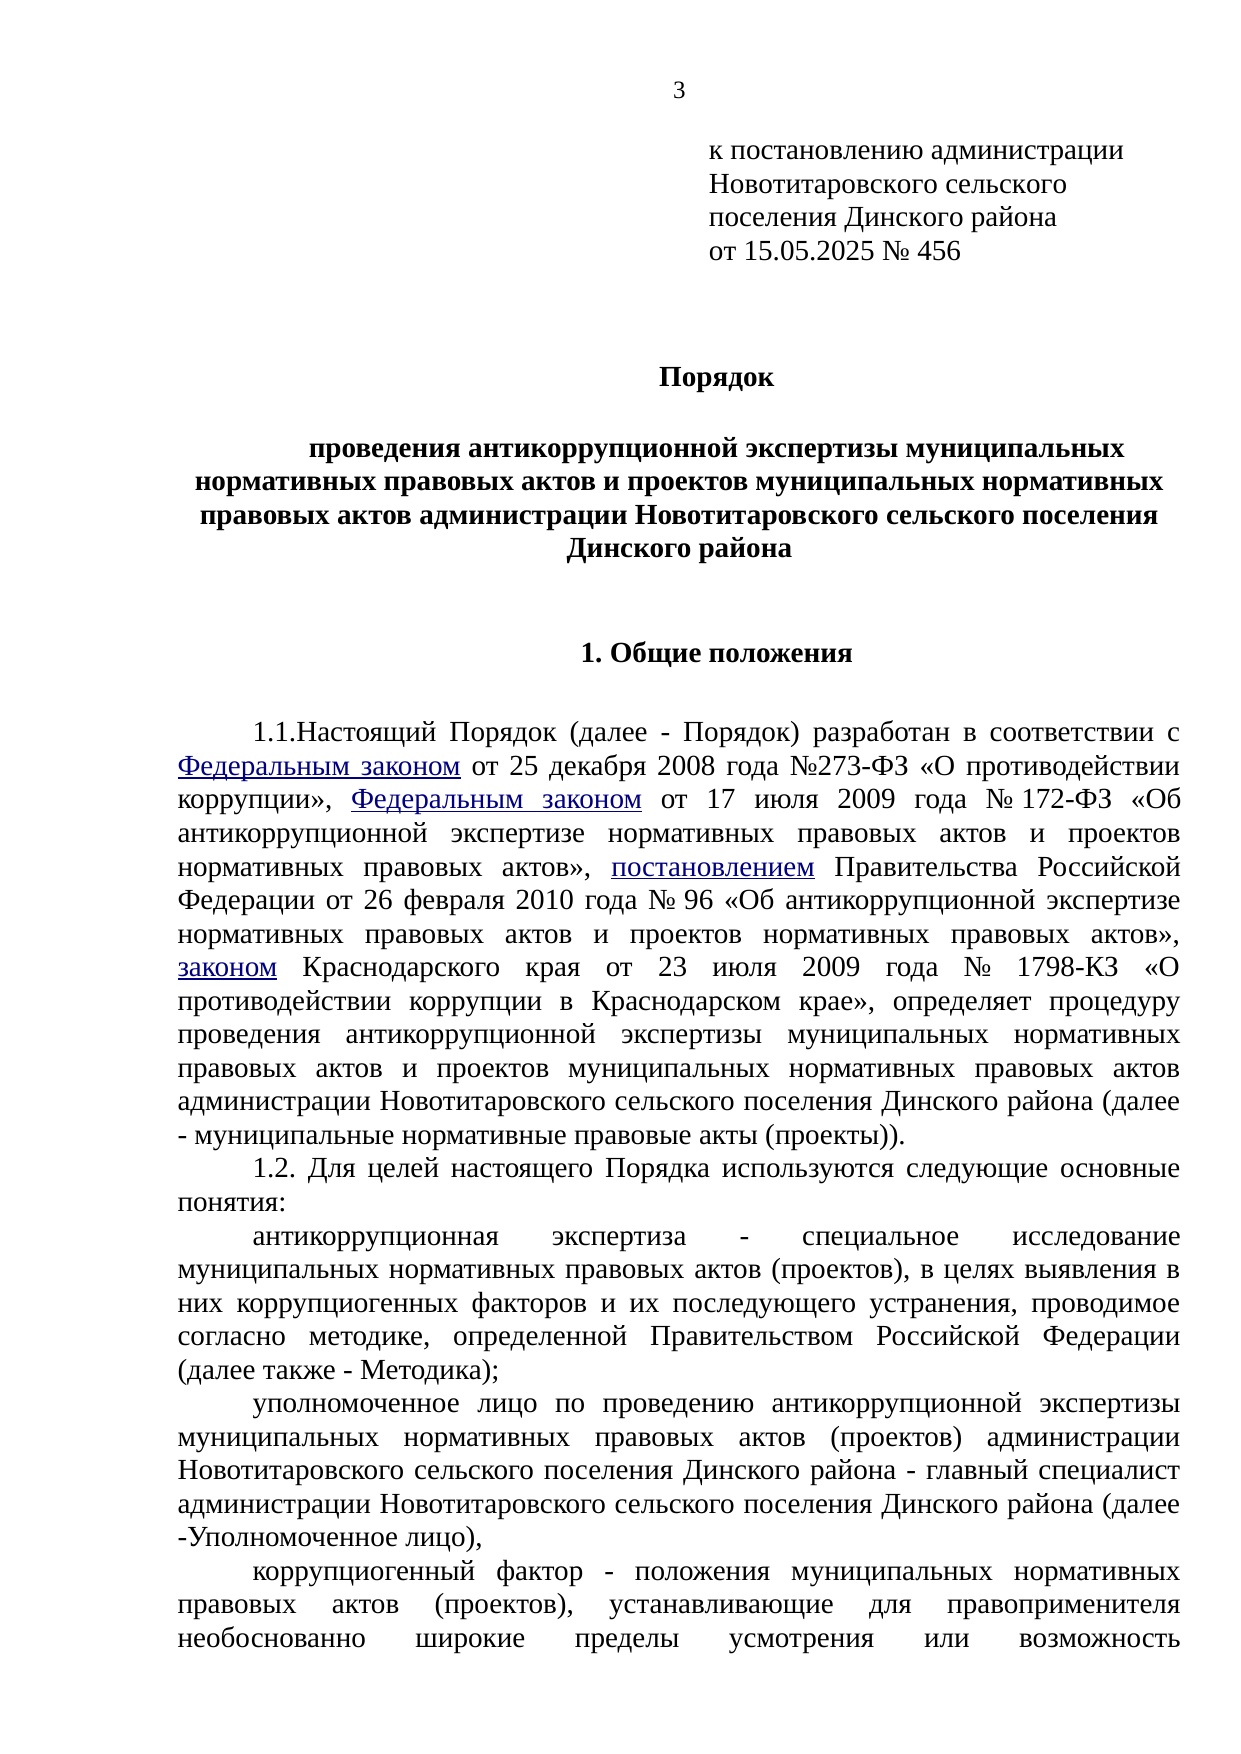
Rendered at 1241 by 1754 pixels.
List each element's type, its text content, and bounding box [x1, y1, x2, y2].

text к постановлению администрации [709, 132, 1181, 166]
subtitle проведения антикоррупционной экспертизы муниципальных нормативных правовых актов и проектов муниципальных нормативных правовых актов администрации Новотитаровского сельского поселения Динского района [177, 430, 1181, 564]
text антикоррупционная экспертиза - специальное исследование муниципальных нормативных правовых актов (проектов), в целях выявления в них коррупциогенных факторов и их последующего устранения, проводимое согласно методике, определенной Правительством Российской Федерации (далее также - Методика); [177, 1218, 1181, 1385]
text Новотитаровского сельского поселения Динского района [709, 166, 1152, 233]
subtitle 1. Общие положения [177, 635, 1181, 668]
text уполномоченное лицо по проведению антикоррупционной экспертизы муниципальных нормативных правовых актов (проектов) администрации Новотитаровского сельского поселения Динского района - главный специалист администрации Новотитаровского сельского поселения Динского района (далее -Уполномоченное лицо), [177, 1385, 1181, 1553]
text 1.1.Настоящий Порядок (далее - Порядок) разработан в соответствии с Федеральным законом от 25 декабря 2008 года №273-ФЗ «О противодействии коррупции», Федеральным законом от 17 июля 2009 года № 172-ФЗ «Об антикоррупционной экспертизе нормативных правовых актов и проектов нормативных правовых актов», постановлением Правительства Российской Федерации от 26 февраля 2010 года № 96 «Об антикоррупционной экспертизе нормативных правовых актов и проектов нормативных правовых актов», законом Краснодарского края от 23 июля 2009 года № 1798-КЗ «О противодействии коррупции в Краснодарском крае», определяет процедуру проведения антикоррупционной экспертизы муниципальных нормативных правовых актов и проектов муниципальных нормативных правовых актов администрации Новотитаровского сельского поселения Динского района (далее - муниципальные нормативные правовые акты (проекты)). [177, 714, 1181, 1151]
text от 15.05.2025 № 456 [709, 233, 1181, 267]
subtitle Порядок [177, 359, 1181, 392]
text коррупциогенный фактор - положения муниципальных нормативных правовых актов (проектов), устанавливающие для правоприменителя необоснованно широкие пределы усмотрения или возможность [177, 1553, 1181, 1654]
text 1.2. Для целей настоящего Порядка используются следующие основные понятия: [177, 1151, 1181, 1218]
